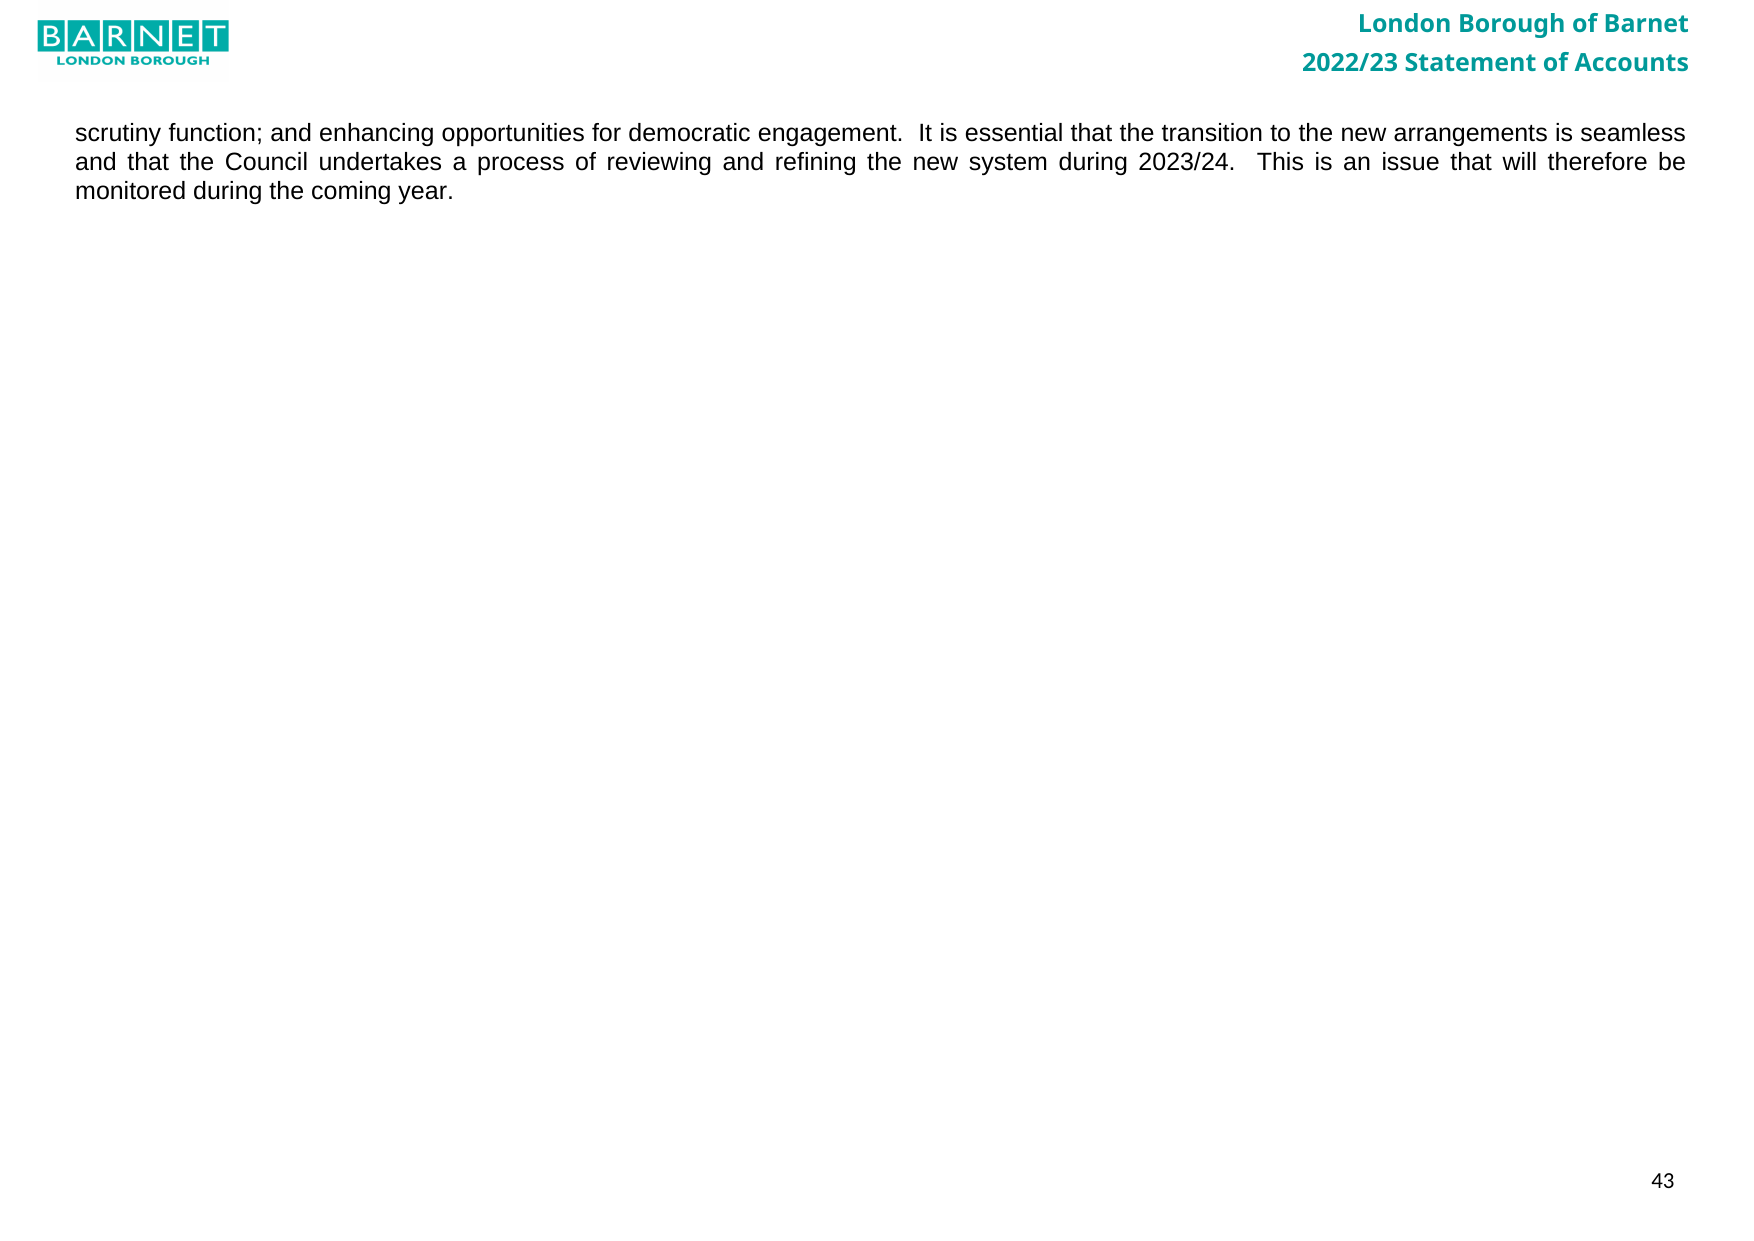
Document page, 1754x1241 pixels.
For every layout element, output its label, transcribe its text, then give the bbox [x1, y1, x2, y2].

text scrutiny function; and enhancing opportunities for democratic engagement. It is essential that the transition to the new arrangements is seamless and that the Council undertakes a process of reviewing and refining the new system during 2023/24. This is an issue that will therefore be monitored during the coming year. [75, 118, 1689, 204]
